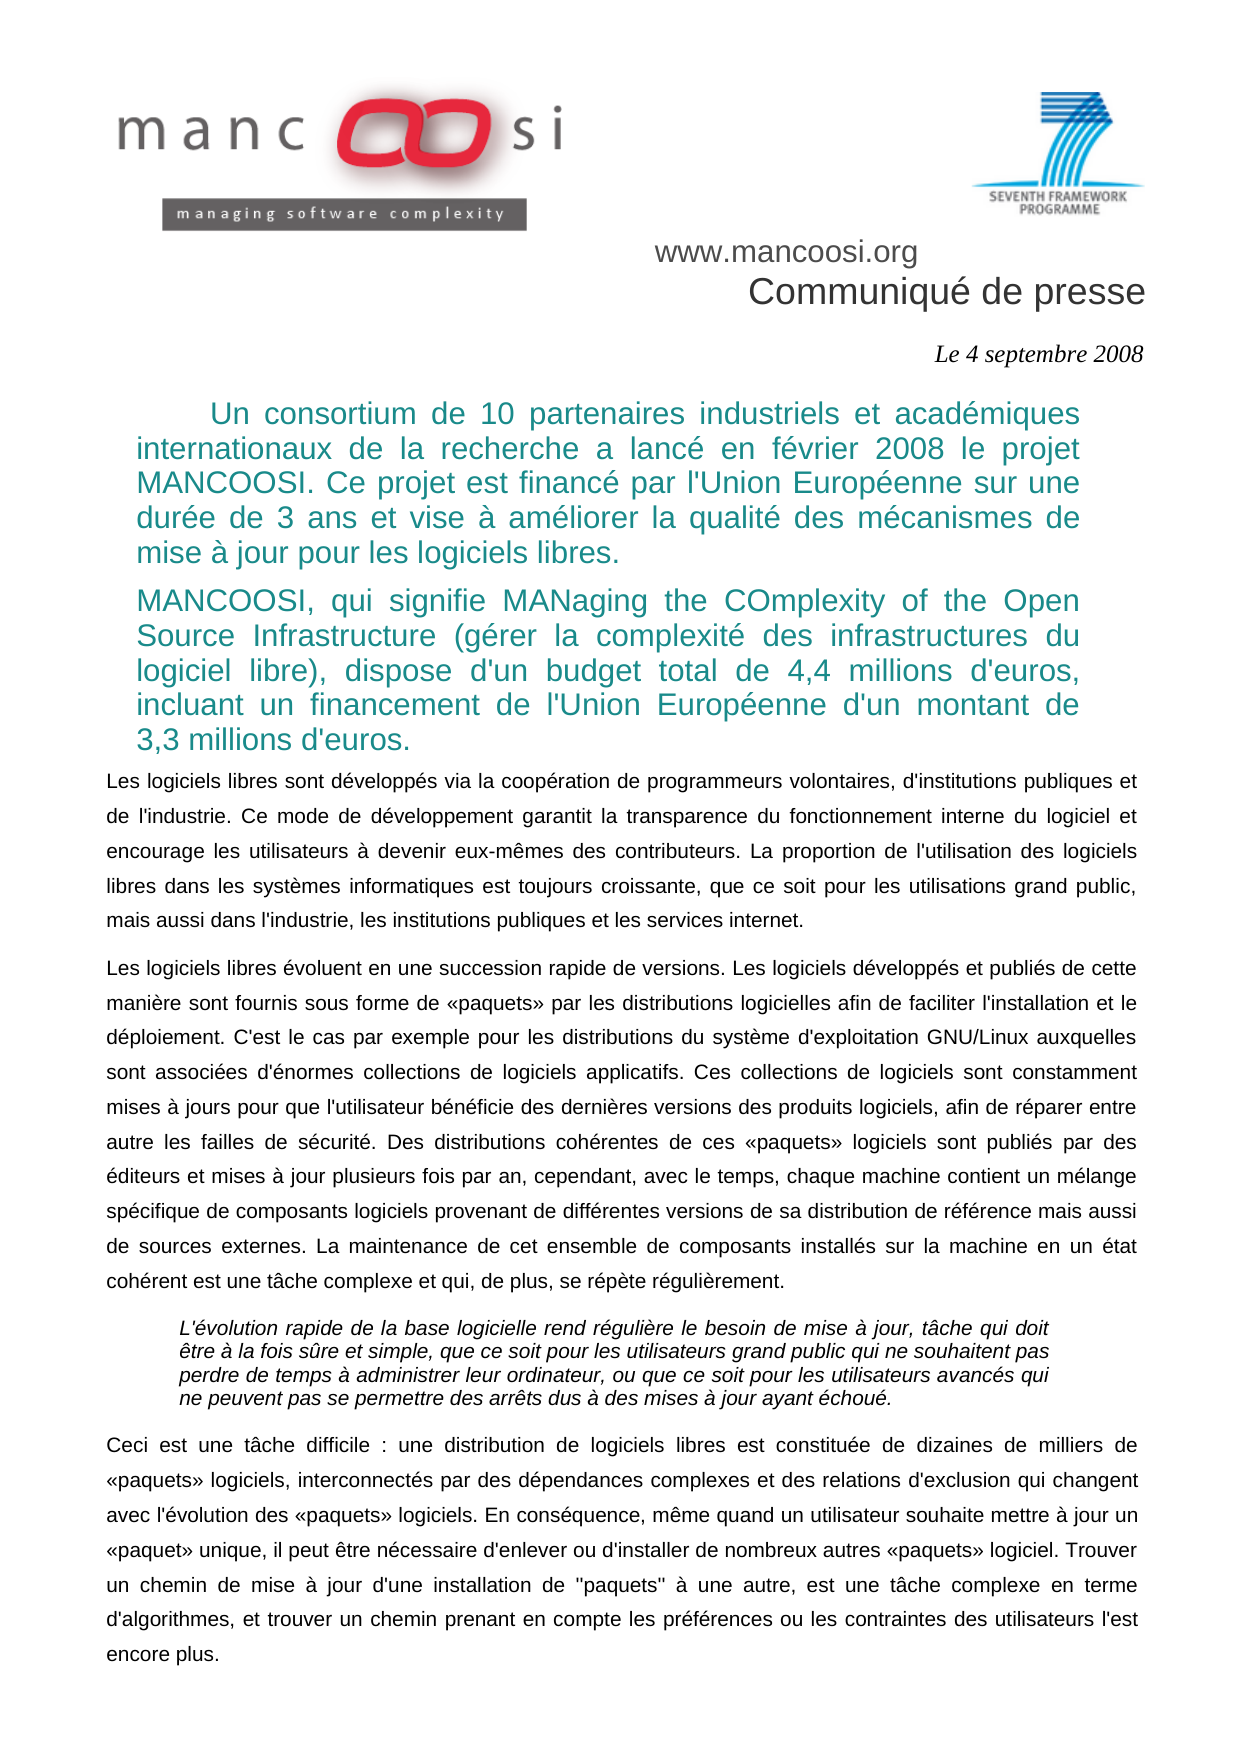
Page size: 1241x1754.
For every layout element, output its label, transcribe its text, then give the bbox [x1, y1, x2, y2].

text Les logiciels libres évoluent en une succession rapide de versions. Les logiciels développés et publiés de cette manière sont fournis sous forme de «paquets» par les distributions logicielles afin de faciliter l'installation et le déploiement. C'est le cas par exemple pour les distributions du système d'exploitation GNU/Linux auxquelles sont associées d'énormes collections de logiciels applicatifs. Ces collections de logiciels sont constamment mises à jours pour que l'utilisateur bénéficie des dernières versions des produits logiciels, afin de réparer entre autre les failles de sécurité. Des distributions cohérentes de ces «paquets» logiciels sont publiés par des éditeurs et mises à jour plusieurs fois par an, cependant, avec le temps, chaque machine contient un mélange spécifique de composants logiciels provenant de différentes versions de sa distribution de référence mais aussi de sources externes. La maintenance de cet ensemble de composants installés sur la machine en un état cohérent est une tâche complexe et qui, de plus, se répète régulièrement. [106, 956, 1138, 1293]
picture [971, 92, 1145, 217]
text L'évolution rapide de la base logicielle rend régulière le besoin de mise à jour, tâche qui doit être à la fois sûre et simple, que ce soit pour les utilisateurs grand public qui ne souhaitent pas perdre de temps à administrer leur ordinateur, ou que ce soit pour les utilisateurs avancés qui ne peuvent pas se permettre des arrêts dus à des mises à jour ayant échoué. [179, 1317, 1052, 1409]
text MANCOOSI, qui signifie MANaging the COmplexity of the Open Source Infrastructure (gérer la complexité des infrastructures du logiciel libre), dispose d'un budget total de 4,4 millions d'euros, incluant un financement de l'Union Européenne d'un montant de 3,3 millions d'euros. [136, 583, 1081, 757]
text Ceci est une tâche difficile : une distribution de logiciels libres est constituée de dizaines de milliers de «paquets» logiciels, interconnectés par des dépendances complexes et des relations d'exclusion qui changent avec l'évolution des «paquets» logiciels. En conséquence, même quand un utilisateur souhaite mettre à jour un «paquet» unique, il peut être nécessaire d'enlever ou d'installer de nombreux autres «paquets» logiciel. Trouver un chemin de mise à jour d'une installation de ''paquets'' à une autre, est une tâche complexe en terme d'algorithmes, et trouver un chemin prenant en compte les préférences ou les contraintes des utilisateurs l'est encore plus. [106, 1434, 1139, 1666]
text www.mancoosi.org [106, 229, 1146, 271]
text Le 4 septembre 2008 [106, 340, 1146, 368]
text Les logiciels libres sont développés via la coopération de programmeurs volontaires, d'institutions publiques et de l'industrie. Ce mode de développement garantit la transparence du fonctionnement interne du logiciel et encourage les utilisateurs à devenir eux-mêmes des contributeurs. La proportion de l'utilisation des logiciels libres dans les systèmes informatiques est toujours croissante, que ce soit pour les utilisations grand public, mais aussi dans l'industrie, les institutions publiques et les services internet. [106, 770, 1138, 932]
picture [107, 77, 580, 247]
text Un consortium de 10 partenaires industriels et académiques internationaux de la recherche a lancé en février 2008 le projet MANCOOSI. Ce projet est financé par l'Union Européenne sur une durée de 3 ans et vise à améliorer la qualité des mécanismes de mise à jour pour les logiciels libres. [136, 396, 1081, 570]
text Communiqué de presse [106, 271, 1146, 313]
